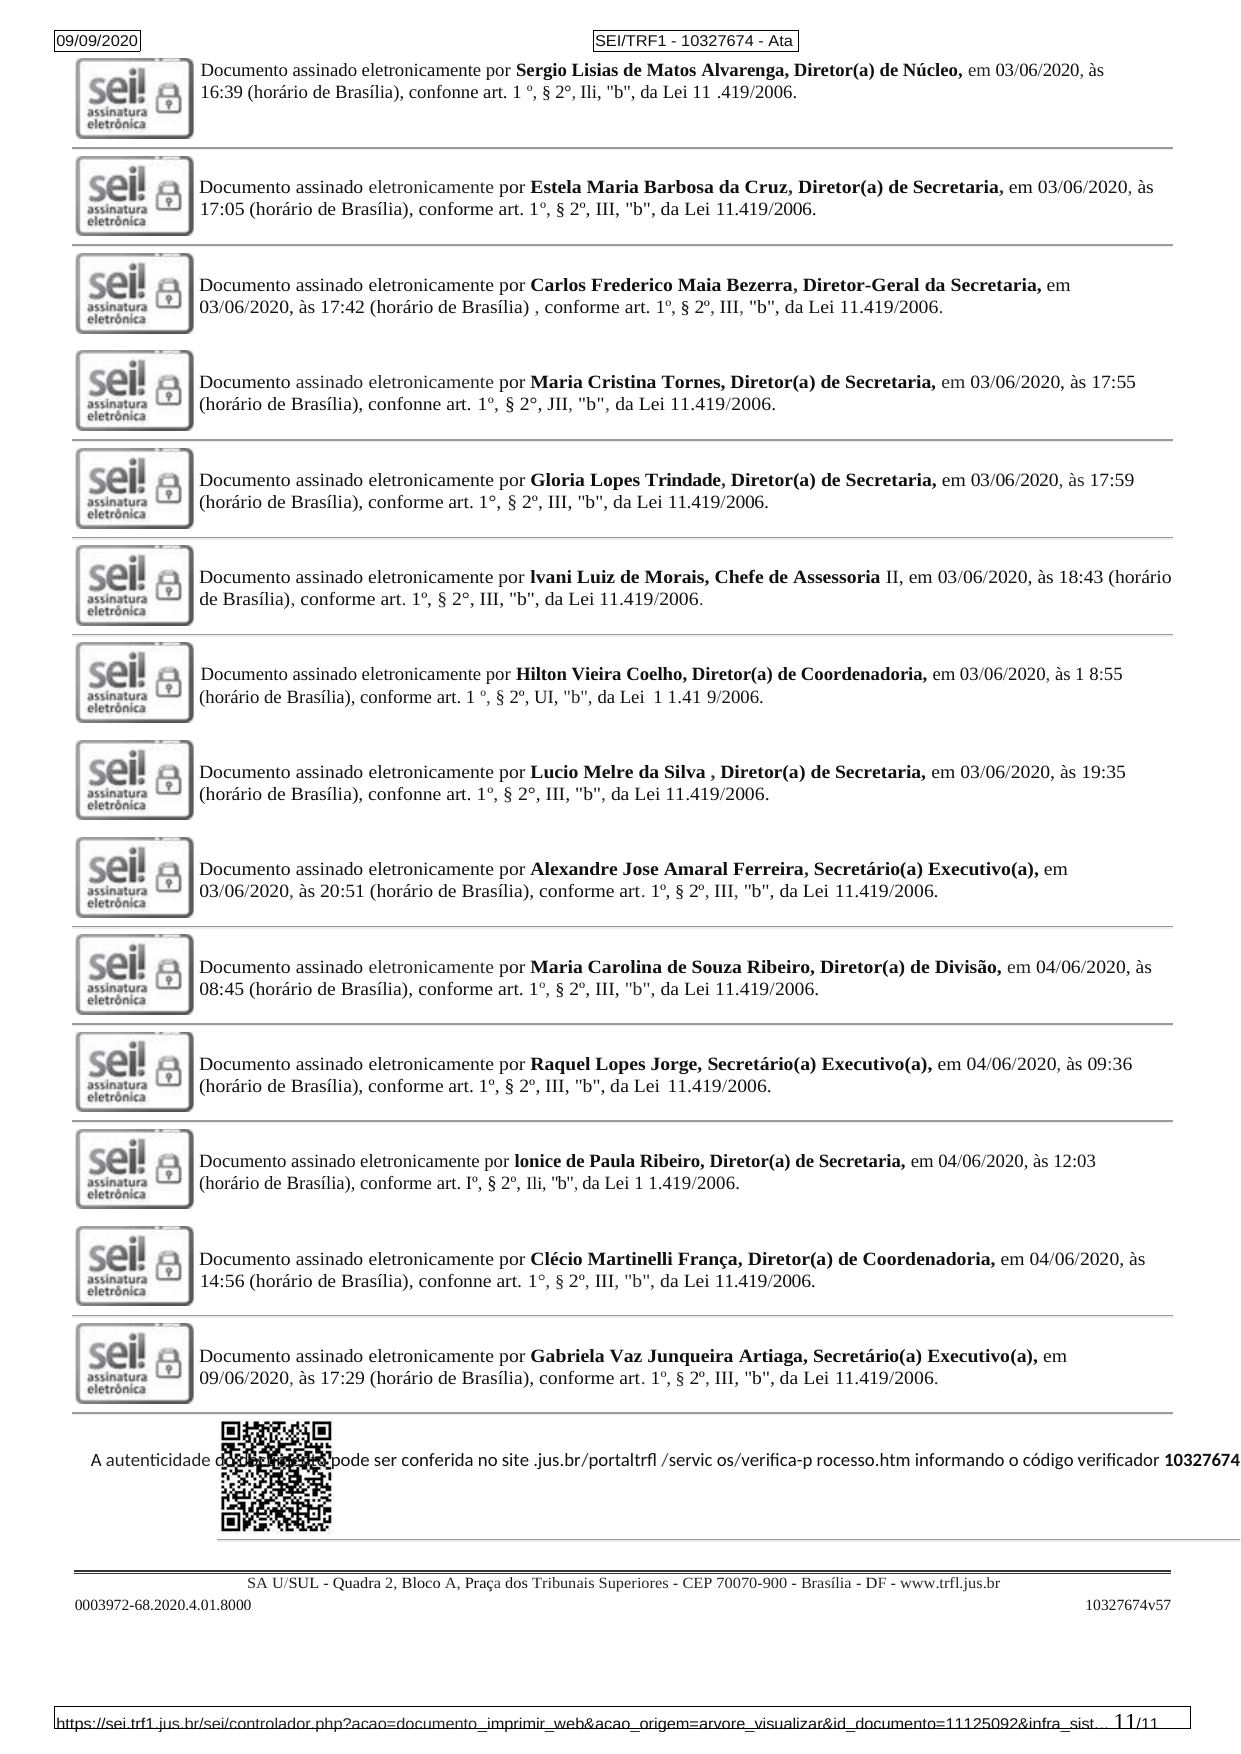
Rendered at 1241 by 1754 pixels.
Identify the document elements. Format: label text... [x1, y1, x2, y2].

text Documento assinado eletronicamente por Maria Carolina de Souza Ribeiro, Diretor(a) de Divisão, em 04/06/2020, às 08:45 (horário de Brasília), conforme art. 1º, § 2º, III, "b", da Lei 11.419/2006. [199, 956, 1156, 999]
text Documento assinado eletronicamente por Lucio Melre da Silva , Diretor(a) de Secretaria, em 03/06/2020, às 19:35 (horário de Brasília), confonne art. 1º, § 2°, III, "b", da Lei 11.419/2006. [199, 761, 1156, 804]
text Documento assinado eletronicamente por lonice de Paula Ribeiro, Diretor(a) de Secretaria, em 04/06/2020, às 12:03 (horário de Brasília), conforme art. Iº, § 2º, Ili, "b", da Lei 1 1.419/2006. [199, 1150, 1142, 1194]
text Documento assinado eletronicamente por Hilton Vieira Coelho, Diretor(a) de Coordenadoria, em 03/06/2020, às 1 8:55 (horário de Brasília), conforme art. 1 º, § 2º, UI, "b", da Lei 1 1.41 9/2006. [199, 663, 1156, 707]
text Documento assinado eletronicamente por Estela Maria Barbosa da Cruz, Diretor(a) de Secretaria, em 03/06/2020, às 17:05 (horário de Brasília), conforme art. 1º, § 2º, III, "b", da Lei 11.419/2006. [199, 176, 1156, 220]
picture [75, 58, 194, 139]
picture [75, 545, 194, 626]
picture [75, 837, 194, 918]
text Documento assinado eletronicamente por lvani Luiz de Morais, Chefe de Assessoria II, em 03/06/2020, às 18:43 (horário de Brasília), conforme art. 1º, § 2°, III, "b", da Lei 11.419/2006. [199, 566, 1173, 610]
picture [71, 731, 1174, 735]
picture [75, 448, 194, 529]
text Documento assinado eletronicamente por Gabriela Vaz Junqueira Artiaga, Secretário(a) Executivo(a), em 09/06/2020, às 17:29 (horário de Brasília), conforme art. 1º, § 2º, III, "b", da Lei 11.419/2006. [199, 1345, 1156, 1389]
text 0003972-68.2020.4.01.8000 10327674v57 [62, 1596, 1184, 1614]
text SA U/SUL - Quadra 2, Bloco A, Praça dos Tribunais Superiores - CEP 70070-900 - Brasília - DF - www.trfl.jus.br [63, 1566, 1184, 1591]
picture [219, 1419, 334, 1534]
text Documento assinado eletronicamente por Alexandre Jose Amaral Ferreira, Secretário(a) Executivo(a), em 03/06/2020, às 20:51 (horário de Brasília), conforme art. 1º, § 2º, III, "b", da Lei 11.419/2006. [199, 858, 1156, 902]
picture [75, 1323, 194, 1404]
picture [75, 253, 194, 334]
picture [71, 828, 1174, 832]
text Documento assinado eletronicamente por Maria Cristina Tornes, Diretor(a) de Secretaria, em 03/06/2020, às 17:55 (horário de Brasília), confonne art. 1º, § 2°, JII, "b", da Lei 11.419/2006. [199, 371, 1156, 414]
text Documento assinado eletronicamente por Carlos Frederico Maia Bezerra, Diretor-Geral da Secretaria, em 03/06/2020, às 17:42 (horário de Brasília) , conforme art. 1º, § 2º, III, "b", da Lei 11.419/2006. [199, 274, 1166, 317]
text Documento assinado eletronicamente por Clécio Martinelli França, Diretor(a) de Coordenadoria, em 04/06/2020, às 14:56 (horário de Brasília), confonne art. 1°, § 2º, III, "b", da Lei 11.419/2006. [199, 1248, 1156, 1292]
picture [75, 1032, 194, 1112]
text Documento assinado eletronicamente por Raquel Lopes Jorge, Secretário(a) Executivo(a), em 04/06/2020, às 09:36 (horário de Brasília), conforme art. 1º, § 2º, III, "b", da Lei 11.419/2006. [199, 1053, 1156, 1097]
picture [75, 934, 194, 1015]
picture [75, 642, 194, 723]
text Documento assinado eletronicamente por Sergio Lisias de Matos Alvarenga, Diretor(a) de Núcleo, em 03/06/2020, às 16:39 (horário de Brasília), confonne art. 1 º, § 2°, Ili, "b", da Lei 11 .419/2006. [200, 58, 1142, 102]
picture [75, 740, 194, 820]
picture [75, 1226, 194, 1306]
text Documento assinado eletronicamente por Gloria Lopes Trindade, Diretor(a) de Secretaria, em 03/06/2020, às 17:59 (horário de Brasília), conforme art. 1°, § 2º, III, "b", da Lei 11.419/2006. [199, 469, 1156, 512]
picture [71, 341, 1174, 345]
picture [75, 1129, 194, 1209]
picture [75, 156, 194, 236]
picture [71, 1217, 1174, 1221]
picture [75, 350, 194, 431]
